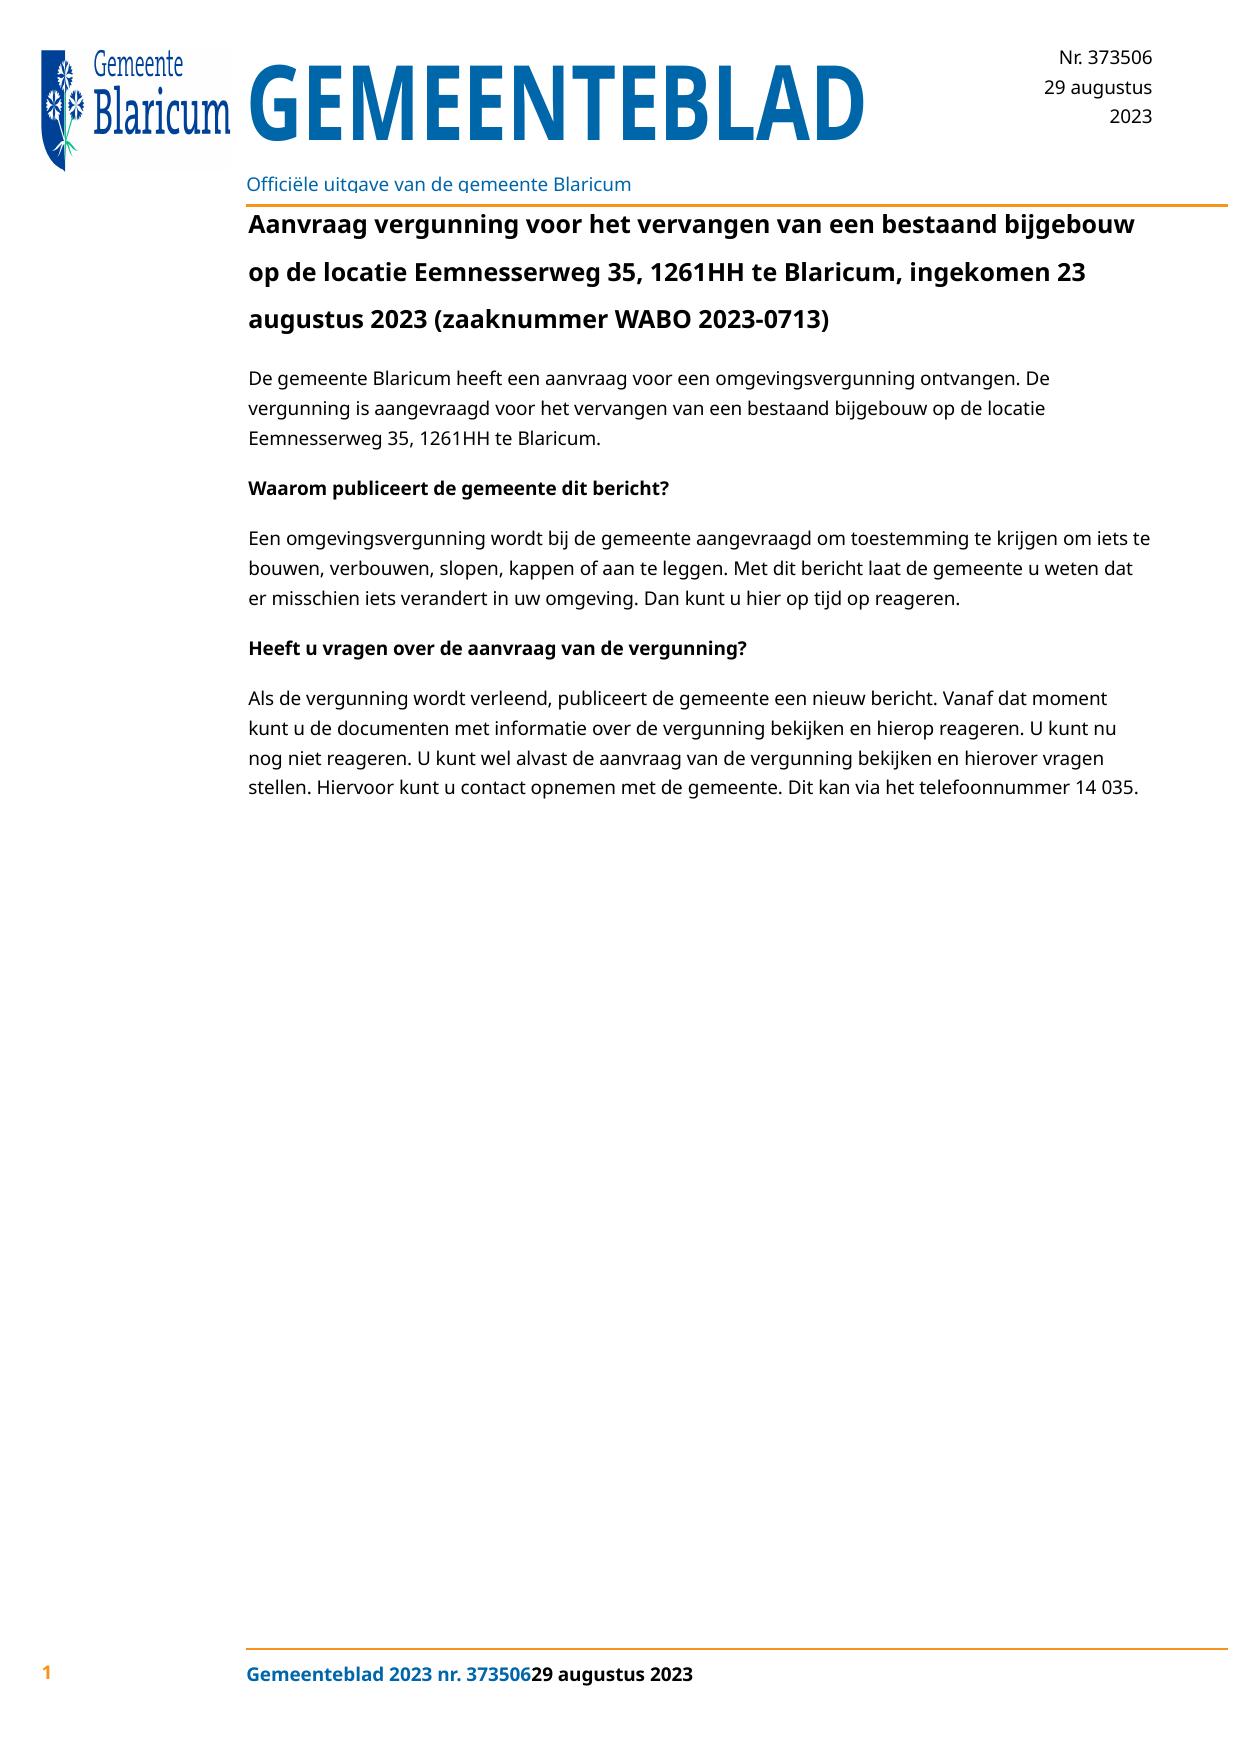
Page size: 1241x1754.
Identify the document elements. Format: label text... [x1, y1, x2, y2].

text De gemeente Blaricum heeft een aanvraag voor een omgevingsvergunning ontvangen. De vergunning is aangevraagd voor het vervangen van een bestaand bijgebouw op de locatie Eemnesserweg 35, 1261HH te Blaricum. [248, 366, 1152, 450]
text Heeft u vragen over de aanvraag van de vergunning? [248, 635, 1152, 661]
picture [41, 47, 231, 172]
text Een omgevingsvergunning wordt bij de gemeente aangevraagd om toestemming te krijgen om iets te bouwen, verbouwen, slopen, kappen of aan te leggen. Met dit bericht laat de gemeente u weten dat er misschien iets verandert in uw omgeving. Dan kunt u hier op tijd op reageren. [248, 526, 1152, 610]
text Waarom publiceert de gemeente dit bericht? [248, 475, 1152, 501]
text Aanvraag vergunning voor het vervangen van een bestaand bijgebouw op de locatie Eemnesserweg 35, 1261HH te Blaricum, ingekomen 23 augustus 2023 (zaaknummer WABO 2023-0713) [248, 207, 1152, 336]
text Als de vergunning wordt verleend, publiceert de gemeente een nieuw bericht. Vanaf dat moment kunt u de documenten met informatie over de vergunning bekijken en hierop reageren. U kunt nu nog niet reageren. U kunt wel alvast de aanvraag van de vergunning bekijken en hierover vragen stellen. Hiervoor kunt u contact opnemen met de gemeente. Dit kan via het telefoonnummer 14 035. [248, 686, 1152, 800]
